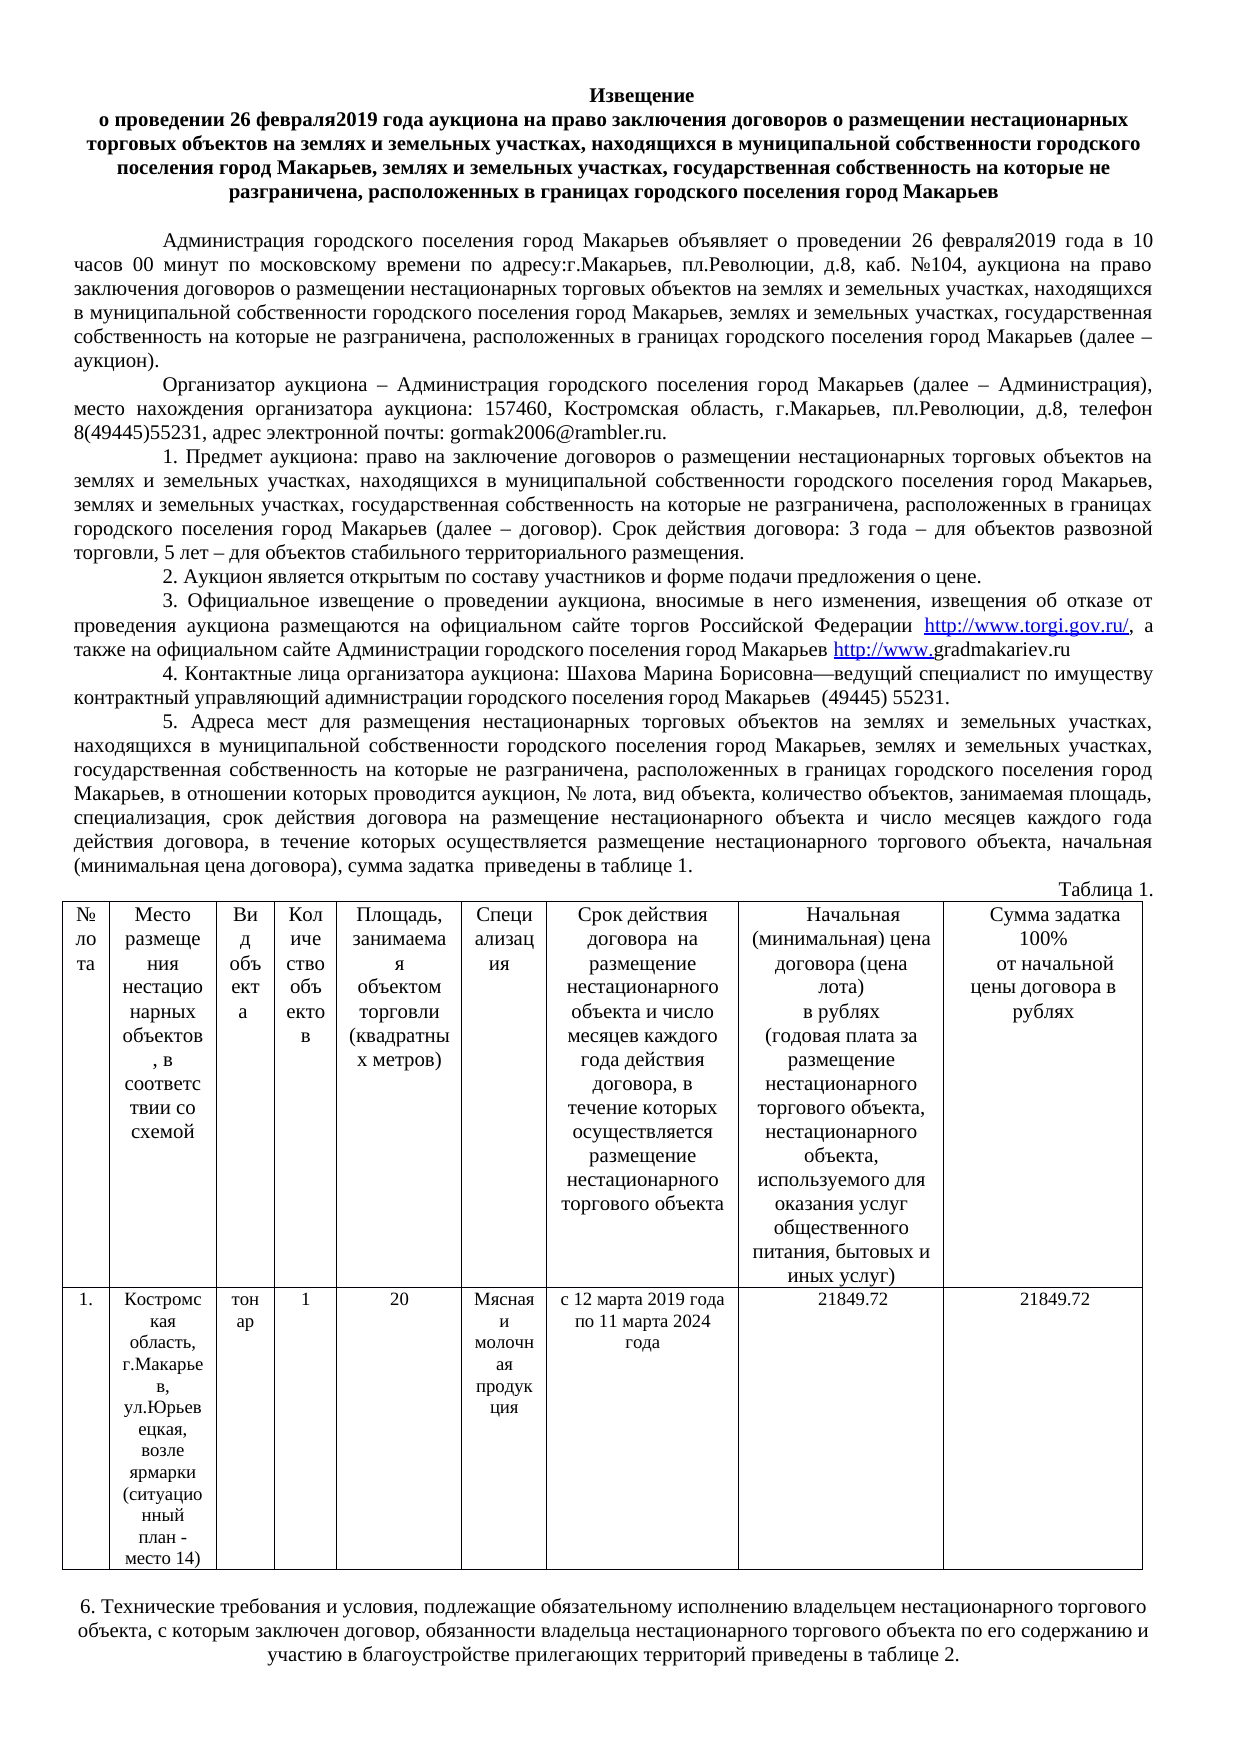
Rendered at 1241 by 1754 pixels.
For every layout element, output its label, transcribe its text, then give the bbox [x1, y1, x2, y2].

text Таблица 1. [73, 877, 1153, 901]
table_header Срок действия договора на размещение нестационарного объекта и число месяцев каждого года действия договора, в течение которых осуществляется размещение нестационарного торгового объекта [547, 902, 738, 1287]
table_header Площадь, занимаемая объектом торговли (квадратных метров) [337, 902, 461, 1287]
text 3. Официальное извещение о проведении аукциона, вносимые в него изменения, извещения об отказе от проведения аукциона размещаются на официальном сайте торгов Российской Федерации http://www.torgi.gov.ru/, а также на официальном сайте Администрации городского поселения город Макарьев http://www.gradmakariev.ru [73, 588, 1153, 661]
table_cell Костромская область, г.Макарьев, ул.Юрьевецкая, возле ярмарки (ситуационный план - место 14) [110, 1288, 216, 1569]
table_header Место размещения нестационарных объектов, в соответствии со схемой [110, 902, 216, 1287]
table_header Начальная (минимальная) цена договора (цена лота) в рублях (годовая плата за размещение нестационарного торгового объекта, нестационарного объекта, используемого для оказания услуг общественного питания, бытовых и иных услуг) [739, 902, 943, 1287]
text Извещение [73, 83, 1153, 107]
table_cell 21849,72 [739, 1288, 943, 1569]
text 1. Предмет аукциона: право на заключение договоров о размещении нестационарных торговых объектов на землях и земельных участках, находящихся в муниципальной собственности городского поселения город Макарьев, землях и земельных участках, государственная собственность на которые не разграничена, расположенных в границах городского поселения город Макарьев (далее – договор). Срок действия договора: 3 года – для объектов развозной торговли, 5 лет – для объектов стабильного территориального размещения. [73, 444, 1153, 564]
table_cell тонар [217, 1288, 274, 1569]
text 6. Технические требования и условия, подлежащие обязательному исполнению владельцем нестационарного торгового объекта, с которым заключен договор, обязанности владельца нестационарного торгового объекта по его содержанию и участию в благоустройстве прилегающих территорий приведены в таблице 2. [73, 1594, 1153, 1666]
table_cell с 12 марта 2019 года по 11 марта 2024 года [547, 1288, 738, 1569]
table_cell 20 [337, 1288, 461, 1569]
text Администрация городского поселения город Макарьев объявляет о проведении 26 февраля2019 года в 10 часов 00 минут по московскому времени по адресу:г.Макарьев, пл.Революции, д.8, каб. №104, аукциона на право заключения договоров о размещении нестационарных торговых объектов на землях и земельных участках, находящихся в муниципальной собственности городского поселения город Макарьев, землях и земельных участках, государственная собственность на которые не разграничена, расположенных в границах городского поселения город Макарьев (далее – аукцион). [73, 227, 1153, 372]
text о проведении 26 февраля2019 года аукциона на право заключения договоров о размещении нестационарных торговых объектов на землях и земельных участках, находящихся в муниципальной собственности городского поселения город Макарьев, землях и земельных участках, государственная собственность на которые не разграничена, расположенных в границах городского поселения город Макарьев [73, 107, 1153, 203]
table_header Вид объекта [217, 902, 274, 1287]
table_header № лота [63, 902, 109, 1287]
table_header Сумма задатка 100% от начальной цены договора в рублях [944, 902, 1142, 1287]
table_header Количество объектов [275, 902, 336, 1287]
table_cell Мясная и молочная продукция [462, 1288, 546, 1569]
table_header Специализация [462, 902, 546, 1287]
table_cell 21849,72 [944, 1288, 1142, 1569]
text 4. Контактные лица организатора аукциона: Шахова Марина Борисовна—ведущий специалист по имуществу контрактный управляющий адимнистрации городского поселения город Макарьев (49445) 55231. [73, 661, 1153, 709]
text Организатор аукциона – Администрация городского поселения город Макарьев (далее – Администрация), место нахождения организатора аукциона: 157460, Костромская область, г.Макарьев, пл.Революции, д.8, телефон 8(49445)55231, адрес электронной почты: gormak2006@rambler.ru. [73, 372, 1153, 444]
text 5. Адреса мест для размещения нестационарных торговых объектов на землях и земельных участках, находящихся в муниципальной собственности городского поселения город Макарьев, землях и земельных участках, государственная собственность на которые не разграничена, расположенных в границах городского поселения город Макарьев, в отношении которых проводится аукцион, № лота, вид объекта, количество объектов, занимаемая площадь, специализация, срок действия договора на размещение нестационарного объекта и число месяцев каждого года действия договора, в течение которых осуществляется размещение нестационарного торгового объекта, начальная (минимальная цена договора), сумма задатка приведены в таблице 1. [73, 709, 1153, 877]
table_cell 1. [63, 1288, 109, 1569]
text 2. Аукцион является открытым по составу участников и форме подачи предложения о цене. [73, 564, 1153, 588]
table_cell 1 [275, 1288, 336, 1569]
